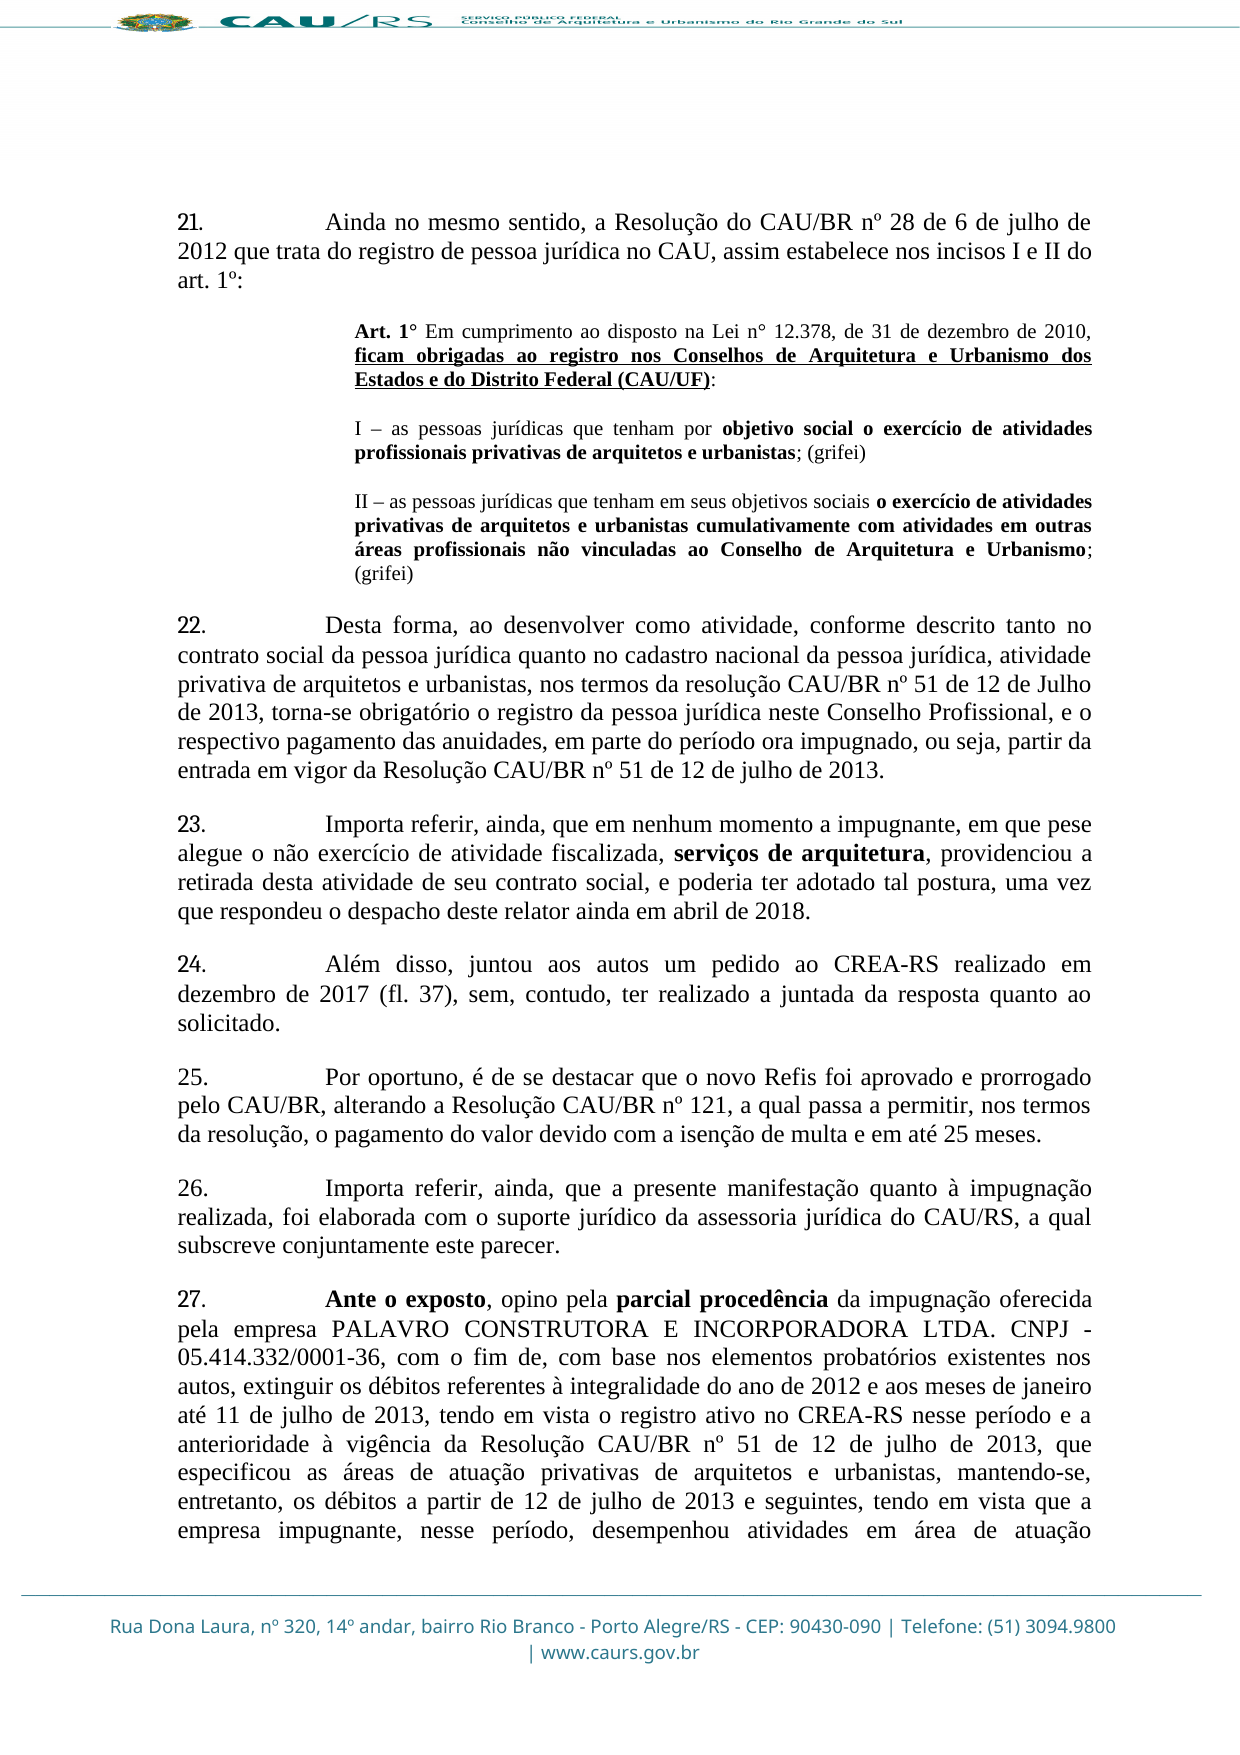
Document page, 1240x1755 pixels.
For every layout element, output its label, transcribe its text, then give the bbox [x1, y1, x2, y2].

list Além disso, juntou aos autos um pedido ao CREA-RS realizado em dezembro de 2017 (fl. 37), sem, contudo, ter realizado a juntada da resposta quanto ao solicitado. [177, 949, 1092, 1037]
list Importa referir, ainda, que em nenhum momento a impugnante, em que pese alegue o não exercício de atividade fiscalizada, serviços de arquitetura, providenciou a retirada desta atividade de seu contrato social, e poderia ter adotado tal postura, uma vez que respondeu o despacho deste relator ainda em abril de 2018. [177, 809, 1092, 924]
list Por oportuno, é de se destacar que o novo Refis foi aprovado e prorrogado pelo CAU/BR, alterando a Resolução CAU/BR nº 121, a qual passa a permitir, nos termos da resolução, o pagamento do valor devido com a isenção de multa e em até 25 meses. [177, 1062, 1092, 1148]
list Desta forma, ao desenvolver como atividade, conforme descrito tanto no contrato social da pessoa jurídica quanto no cadastro nacional da pessoa jurídica, atividade privativa de arquitetos e urbanistas, nos termos da resolução CAU/BR nº 51 de 12 de Julho de 2013, torna-se obrigatório o registro da pessoa jurídica neste Conselho Profissional, e o respectivo pagamento das anuidades, em parte do período ora impugnado, ou seja, partir da entrada em vigor da Resolução CAU/BR nº 51 de 12 de julho de 2013. [177, 610, 1092, 784]
list Estados e do Distrito Federal (CAU/UF): [354, 365, 1092, 391]
list Importa referir, ainda, que a presente manifestação quanto à impugnação realizada, foi elaborada com o suporte jurídico da assessoria jurídica do CAU/RS, a qual subscreve conjuntamente este parecer. [177, 1173, 1092, 1259]
list II – as pessoas jurídicas que tenham em seus objetivos sociais o exercício de atividades privativas de arquitetos e urbanistas cumulativamente com atividades em outras áreas profissionais não vinculadas ao Conselho de Arquitetura e Urbanismo; (grifei) [354, 489, 1092, 585]
list Art. 1° Em cumprimento ao disposto na Lei n° 12.378, de 31 de dezembro de 2010, ficam obrigadas ao registro nos Conselhos de Arquitetura e Urbanismo dos [354, 319, 1092, 364]
list I – as pessoas jurídicas que tenham por objetivo social o exercício de atividades profissionais privativas de arquitetos e urbanistas; (grifei) [354, 416, 1092, 464]
list Ainda no mesmo sentido, a Resolução do CAU/BR nº 28 de 6 de julho de 2012 que trata do registro de pessoa jurídica no CAU, assim estabelece nos incisos I e II do art. 1º: [177, 207, 1092, 294]
list Ante o exposto, opino pela parcial procedência da impugnação oferecida pela empresa PALAVRO CONSTRUTORA E INCORPORADORA LTDA. CNPJ - 05.414.332/0001-36, com o fim de, com base nos elementos probatórios existentes nos autos, extinguir os débitos referentes à integralidade do ano de 2012 e aos meses de janeiro até 11 de julho de 2013, tendo em vista o registro ativo no CREA-RS nesse período e a anterioridade à vigência da Resolução CAU/BR nº 51 de 12 de julho de 2013, que especificou as áreas de atuação privativas de arquitetos e urbanistas, mantendo-se, entretanto, os débitos a partir de 12 de julho de 2013 e seguintes, tendo em vista que a empresa impugnante, nesse período, desempenhou atividades em área de atuação [177, 1284, 1092, 1544]
